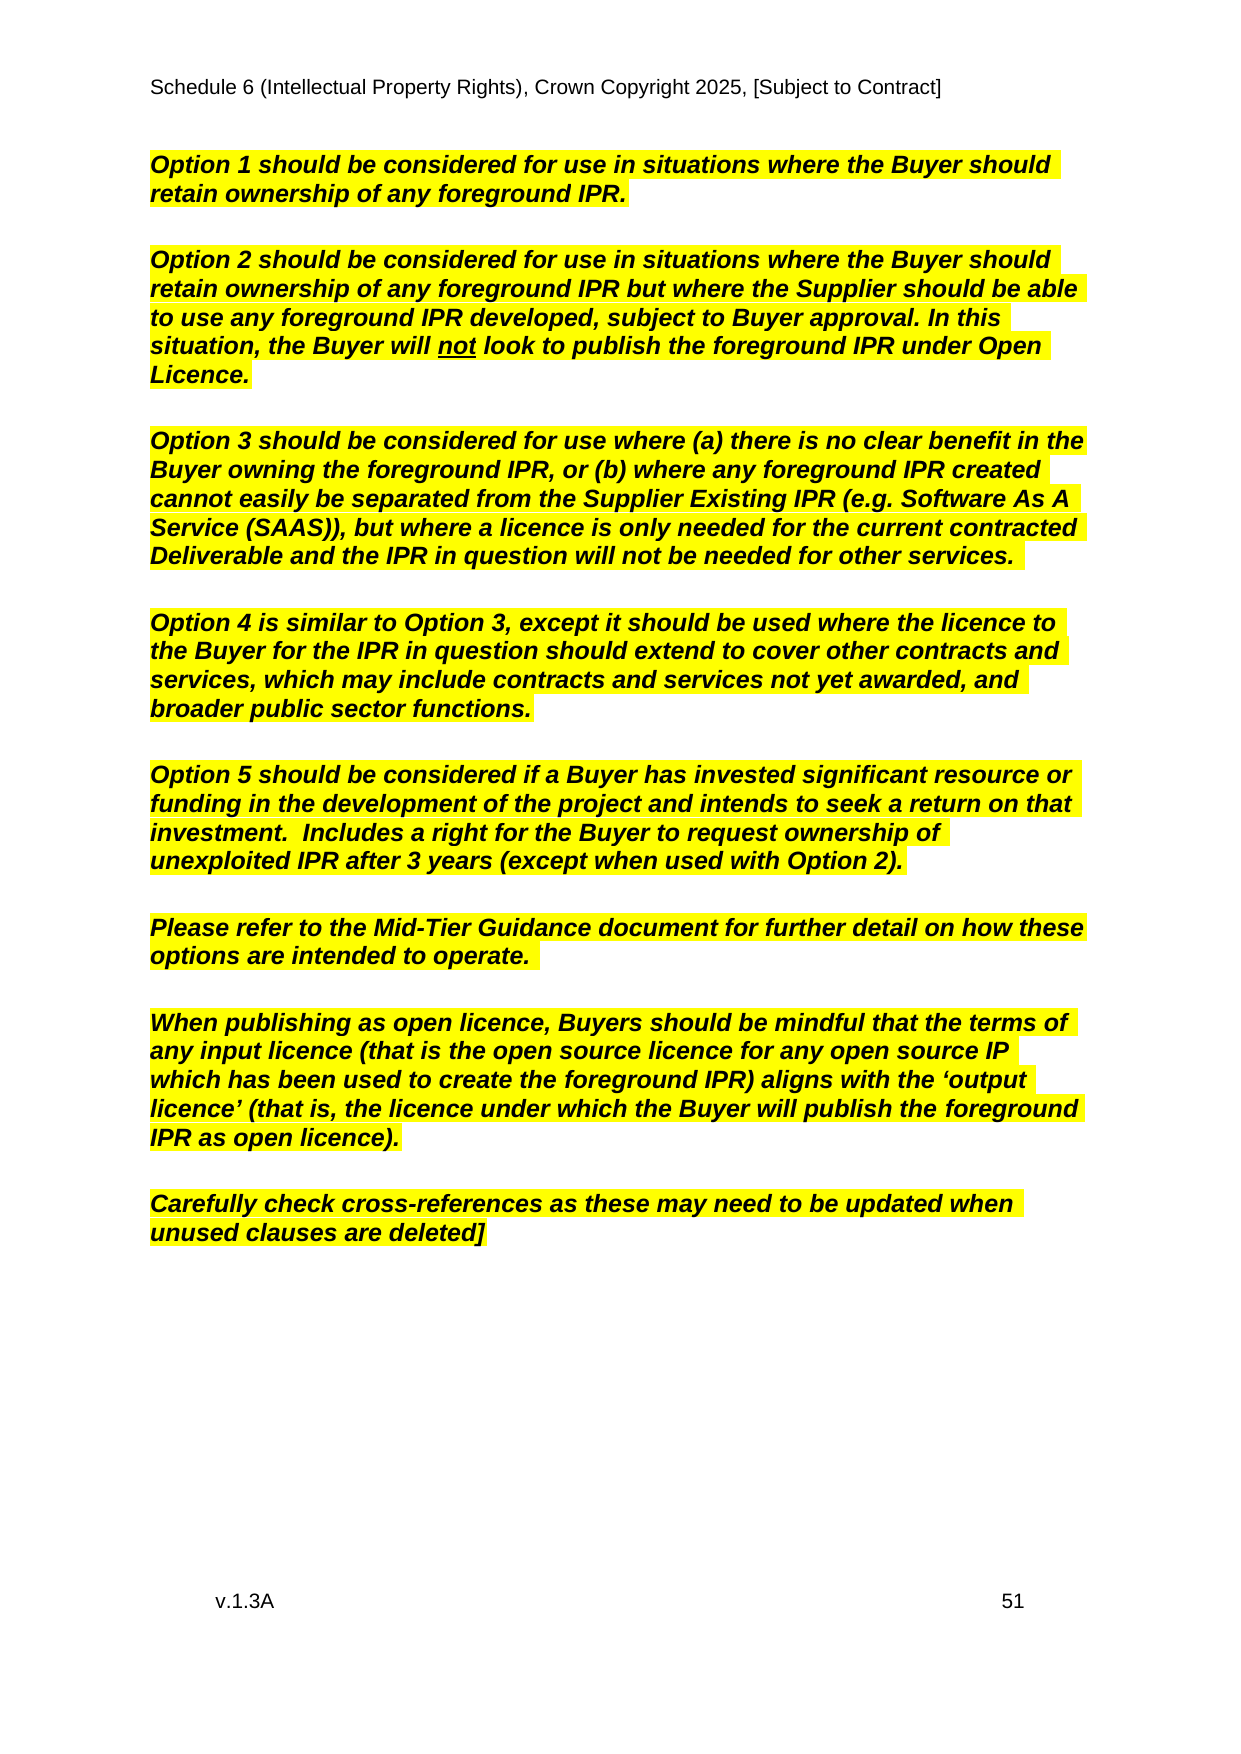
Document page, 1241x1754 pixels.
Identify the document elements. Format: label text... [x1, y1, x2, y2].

text Option 4 is similar to Option 3, except it should be used where the licence to the Buyer for the IPR in question should extend to cover other contracts and services, which may include contracts and services not yet awarded, and broader public sector functions. [150, 607, 1090, 722]
text Option 5 should be considered if a Buyer has invested significant resource or funding in the development of the project and intends to seek a return on that investment. Includes a right for the Buyer to request ownership of unexploited IPR after 3 years (except when used with Option 2). [150, 760, 1090, 875]
text Option 2 should be considered for use in situations where the Buyer should retain ownership of any foreground IPR but where the Supplier should be able to use any foreground IPR developed, subject to Buyer approval. In this situation, the Buyer will not look to publish the foreground IPR under Open Licence. [150, 245, 1090, 389]
text When publishing as open licence, Buyers should be mindful that the terms of any input licence (that is the open source licence for any open source IP which has been used to create the foreground IPR) aligns with the ‘output licence’ (that is, the licence under which the Buyer will publish the foreground IPR as open licence). [150, 1007, 1090, 1151]
text Option 3 should be considered for use where (a) there is no clear benefit in the Buyer owning the foreground IPR, or (b) where any foreground IPR created cannot easily be separated from the Supplier Existing IPR (e.g. Software As A Service (SAAS)), but where a licence is only needed for the current contracted Deliverable and the IPR in question will not be needed for other services. [150, 426, 1090, 570]
text Option 1 should be considered for use in situations where the Buyer should retain ownership of any foreground IPR. [150, 150, 1090, 207]
text Carefully check cross-references as these may need to be updated when unused clauses are deleted] [150, 1189, 1090, 1246]
text Please refer to the Mid-Tier Guidance document for further detail on how these options are intended to operate. [150, 912, 1090, 970]
